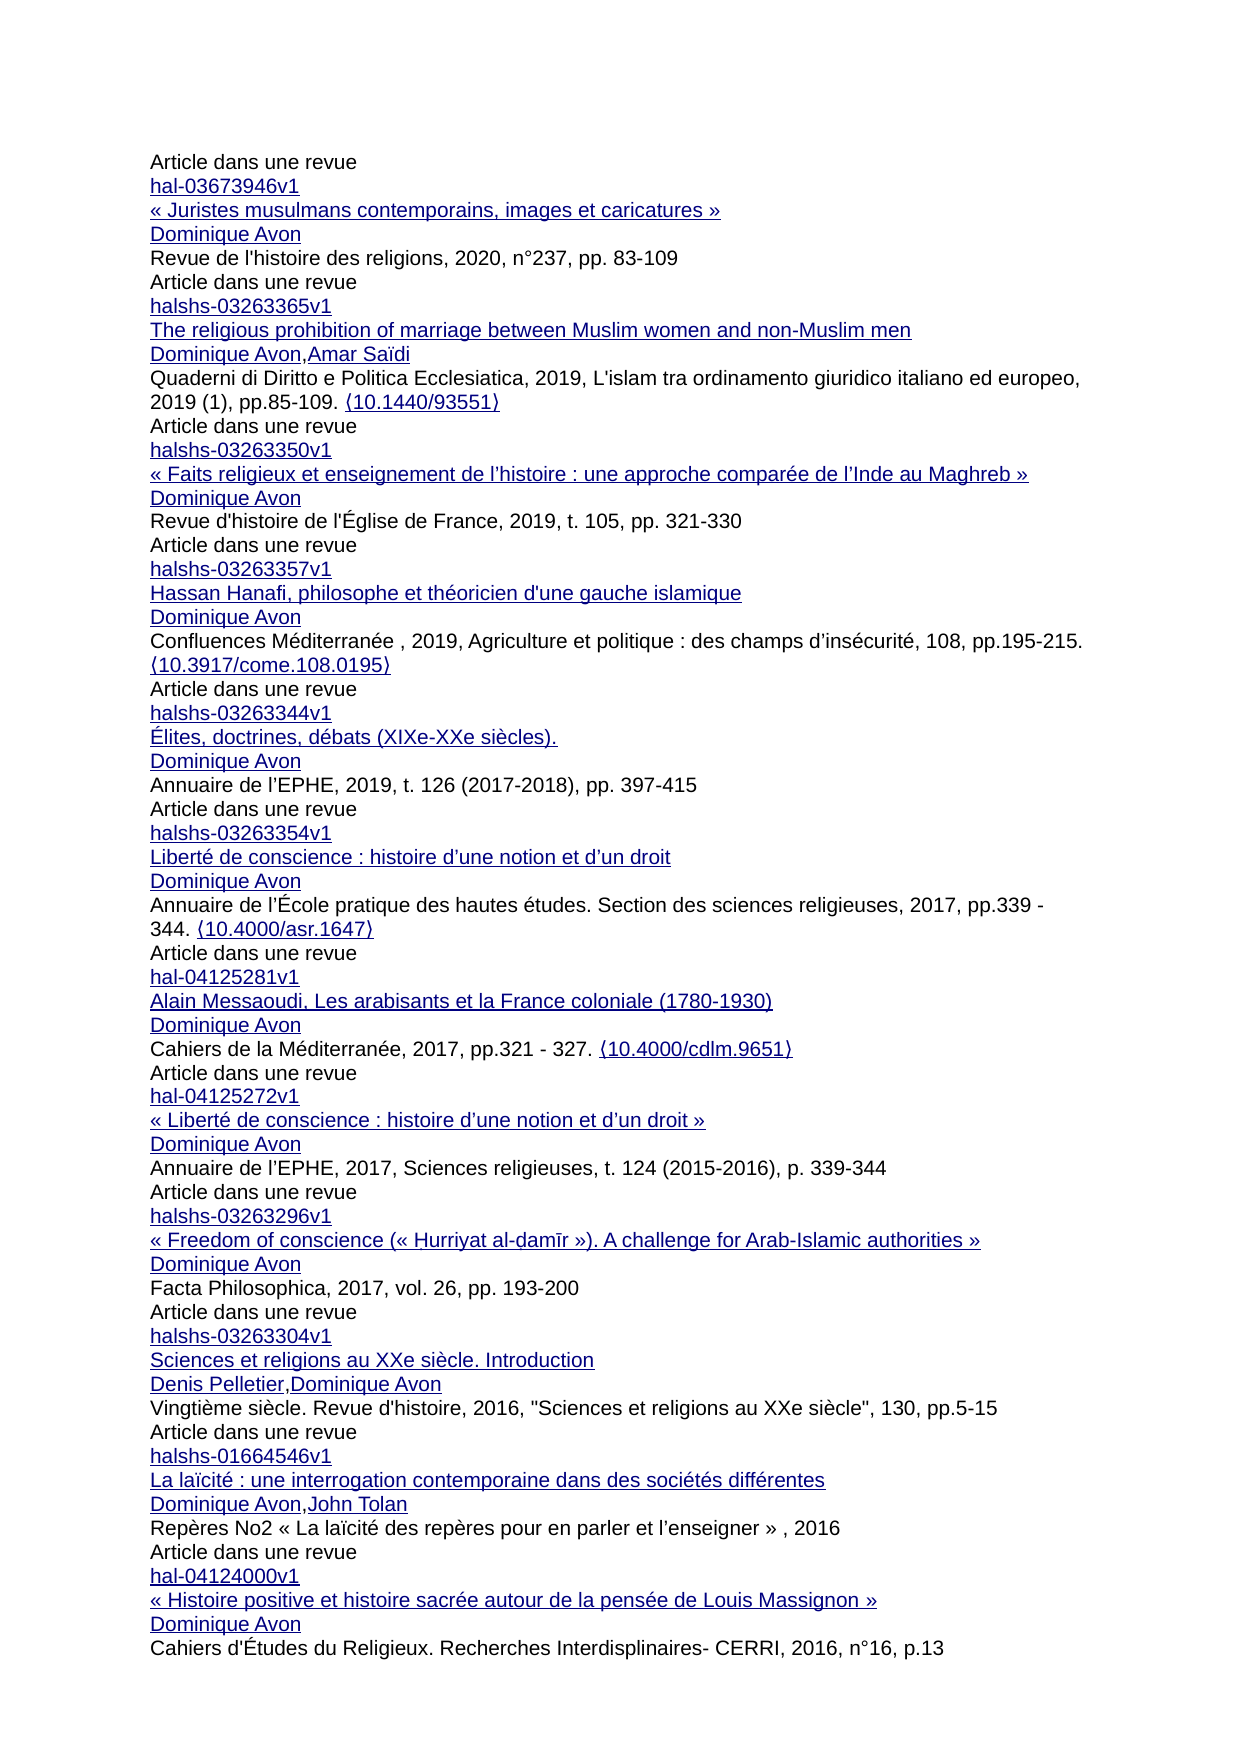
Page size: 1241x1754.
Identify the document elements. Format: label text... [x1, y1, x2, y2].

table_cell Hassan Hanafi, philosophe et théoricien d'une gauche islamique Dominique Avon Confluences Méditerranée , 2019, Agriculture et politique : des champs d’insécurité, 108, pp.195-215. ⟨10.3917/come.108.0195⟩ Article dans une revue halshs-03263344v1 [150, 581, 1090, 725]
table_cell La laïcité : une interrogation contemporaine dans des sociétés différentes Dominique Avon,John Tolan Repères No2 « La laïcité des repères pour en parler et l’enseigner » , 2016 Article dans une revue hal-04124000v1 [150, 1468, 1090, 1587]
table_cell Élites, doctrines, débats (XIXe-XXe siècles). Dominique Avon Annuaire de l’EPHE, 2019, t. 126 (2017-2018), pp. 397-415 Article dans une revue halshs-03263354v1 [150, 725, 1090, 845]
table_cell Article dans une revue hal-03673946v1 [150, 150, 1090, 198]
table_cell « Juristes musulmans contemporains, images et caricatures » Dominique Avon Revue de l'histoire des religions, 2020, n°237, pp. 83-109 Article dans une revue halshs-03263365v1 [150, 198, 1090, 318]
table_cell Alain Messaoudi, Les arabisants et la France coloniale (1780-1930) Dominique Avon Cahiers de la Méditerranée, 2017, pp.321 - 327. ⟨10.4000/cdlm.9651⟩ Article dans une revue hal-04125272v1 [150, 989, 1090, 1108]
table_cell Sciences et religions au XXe siècle. Introduction Denis Pelletier,Dominique Avon Vingtième siècle. Revue d'histoire, 2016, "Sciences et religions au XXe siècle", 130, pp.5-15 Article dans une revue halshs-01664546v1 [150, 1348, 1090, 1468]
table_cell « Faits religieux et enseignement de l’histoire : une approche comparée de l’Inde au Maghreb » Dominique Avon Revue d'histoire de l'Église de France, 2019, t. 105, pp. 321-330 Article dans une revue halshs-03263357v1 [150, 461, 1090, 581]
table_cell « Liberté de conscience : histoire d’une notion et d’un droit » Dominique Avon Annuaire de l’EPHE, 2017, Sciences religieuses, t. 124 (2015-2016), p. 339-344 Article dans une revue halshs-03263296v1 [150, 1108, 1090, 1228]
table_cell « Histoire positive et histoire sacrée autour de la pensée de Louis Massignon » Dominique Avon Cahiers d'Études du Religieux. Recherches Interdisplinaires- CERRI, 2016, n°16, p.13 [150, 1588, 1090, 1659]
table_cell Liberté de conscience : histoire d’une notion et d’un droit Dominique Avon Annuaire de l’École pratique des hautes études. Section des sciences religieuses, 2017, pp.339 - 344. ⟨10.4000/asr.1647⟩ Article dans une revue hal-04125281v1 [150, 845, 1090, 988]
table_cell The religious prohibition of marriage between Muslim women and non-Muslim men Dominique Avon,Amar Saïdi Quaderni di Diritto e Politica Ecclesiatica, 2019, L'islam tra ordinamento giuridico italiano ed europeo, 2019 (1), pp.85-109. ⟨10.1440/93551⟩ Article dans une revue halshs-03263350v1 [150, 318, 1090, 461]
table_cell « Freedom of conscience (« Ḥurriyat al-ḍamīr »). A challenge for Arab-Islamic authorities » Dominique Avon Facta Philosophica, 2017, vol. 26, pp. 193-200 Article dans une revue halshs-03263304v1 [150, 1228, 1090, 1348]
